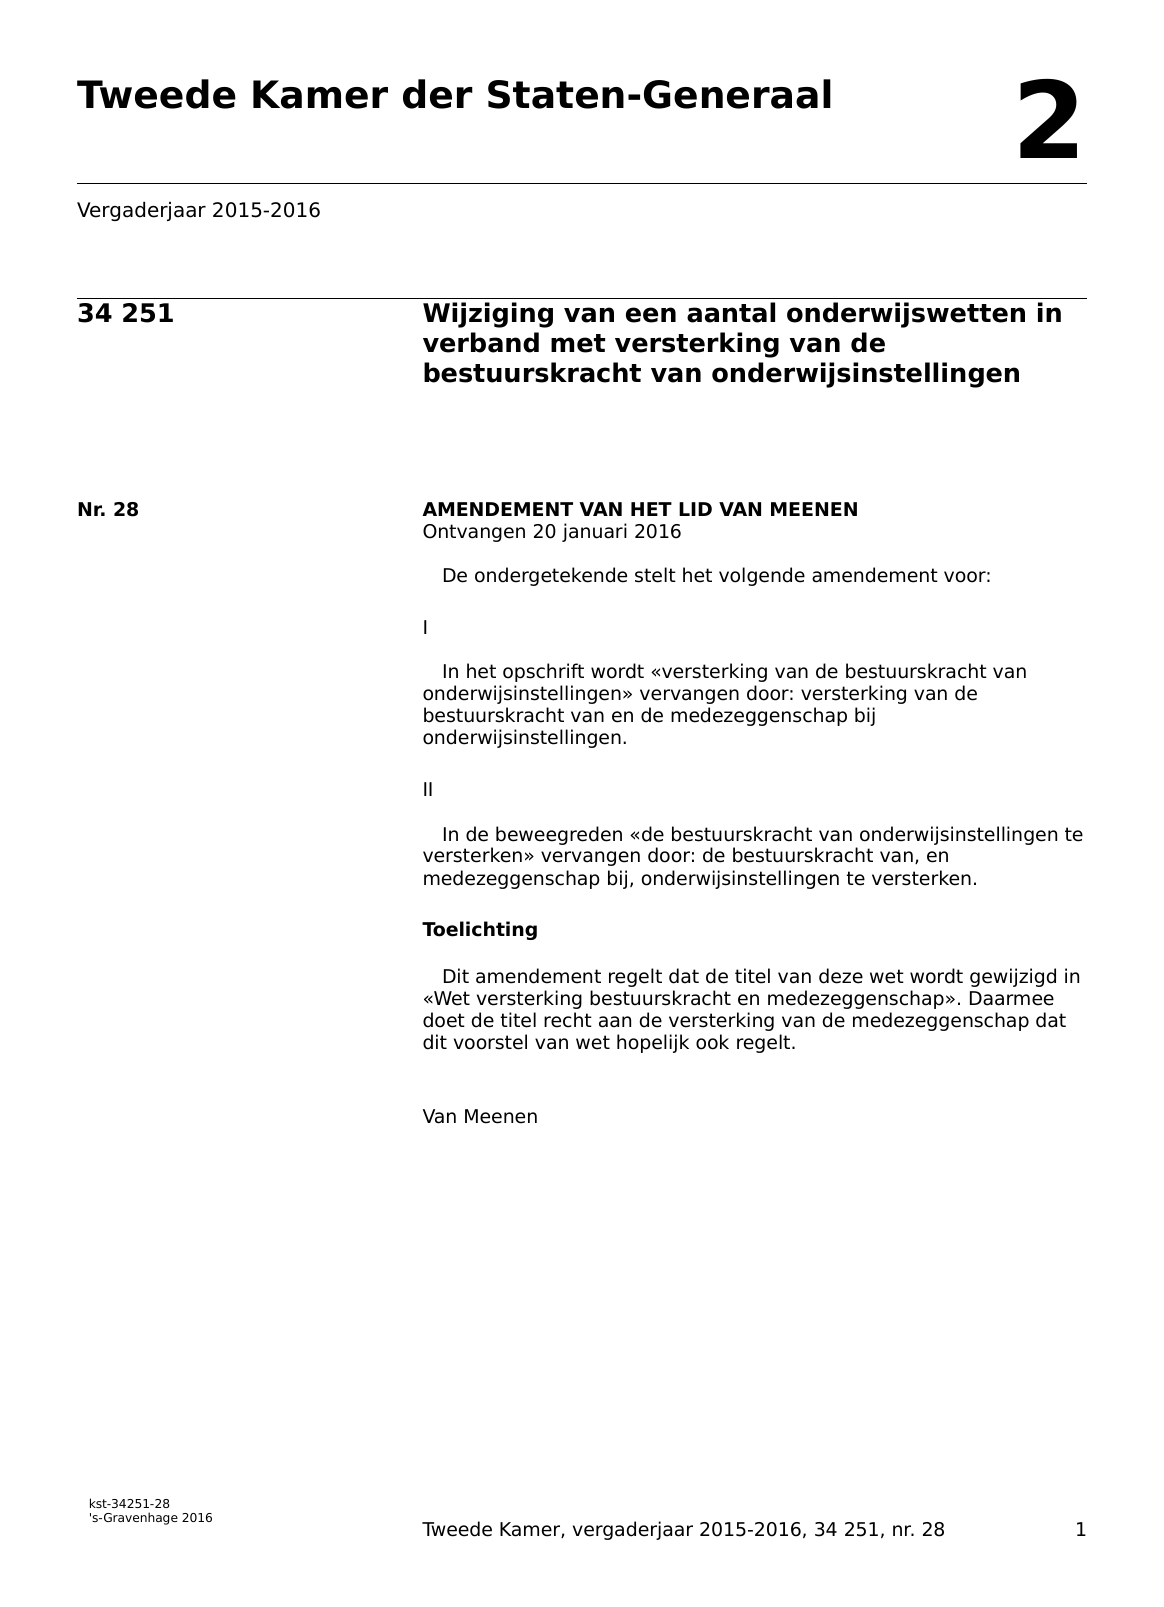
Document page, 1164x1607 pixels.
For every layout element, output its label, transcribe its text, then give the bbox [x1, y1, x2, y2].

subtitle II [422, 779, 1087, 801]
subtitle 34 251 Wijziging van een aantal onderwijswetten in verband met versterking van de bestuurskracht van onderwijsinstellingen [77, 299, 1087, 388]
text De ondergetekende stelt het volgende amendement voor: [422, 565, 1087, 587]
text In de beweegreden «de bestuurskracht van onderwijsinstellingen te versterken» vervangen door: de bestuurskracht van, en medezeggenschap bij, onderwijsinstellingen te versterken. [422, 823, 1087, 889]
text Ontvangen 20 januari 2016 [422, 521, 1087, 543]
subtitle Nr. 28 AMENDEMENT VAN HET LID VAN MEENEN [77, 499, 1087, 521]
text In het opschrift wordt «versterking van de bestuurskracht van onderwijsinstellingen» vervangen door: versterking van de bestuurskracht van en de medezeggenschap bij onderwijsinstellingen. [422, 661, 1087, 749]
text Dit amendement regelt dat de titel van deze wet wordt gewijzigd in «Wet versterking bestuurskracht en medezeggenschap». Daarmee doet de titel recht aan de versterking van de medezeggenschap dat dit voorstel van wet hopelijk ook regelt. [422, 966, 1087, 1054]
subtitle Toelichting [422, 919, 1087, 941]
table_header 2 [886, 59, 1087, 183]
subtitle I [422, 617, 1087, 639]
table_cell Vergaderjaar 2015-2016 [77, 184, 1087, 298]
text Van Meenen [422, 1084, 1087, 1128]
text 's-Gravenhage 2016 [88, 1511, 323, 1525]
text kst-34251-28 [88, 1497, 323, 1511]
table_header Tweede Kamer der Staten-Generaal [77, 59, 886, 183]
